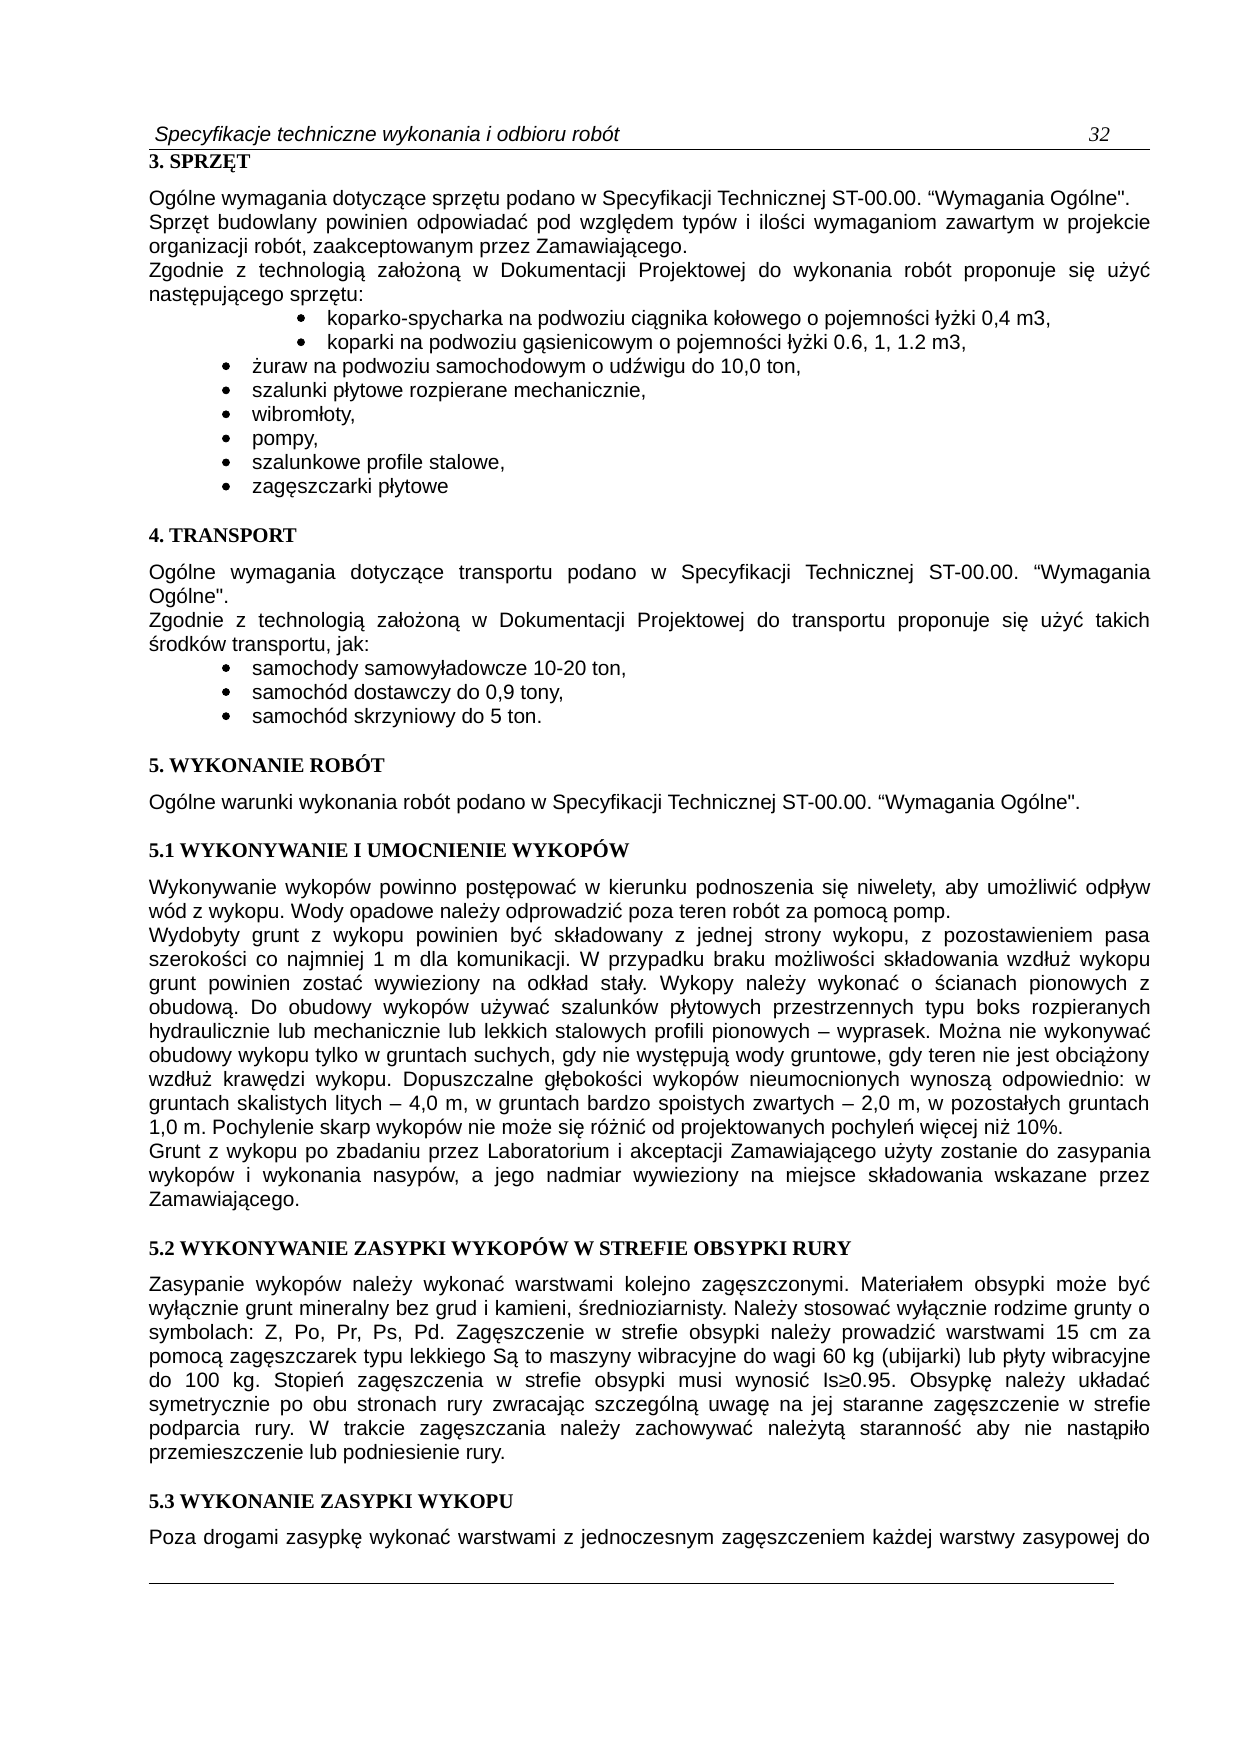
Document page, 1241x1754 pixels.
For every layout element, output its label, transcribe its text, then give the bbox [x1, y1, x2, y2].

text Zasypanie wykopów należy wykonać warstwami kolejno zagęszczonymi. Materiałem obsypki może być wyłącznie grunt mineralny bez grud i kamieni, średnioziarnisty. Należy stosować wyłącznie rodzime grunty o symbolach: Z, Po, Pr, Ps, Pd. Zagęszczenie w strefie obsypki należy prowadzić warstwami 15 cm za pomocą zagęszczarek typu lekkiego Są to maszyny wibracyjne do wagi 60 kg (ubijarki) lub płyty wibracyjne do 100 kg. Stopień zagęszczenia w strefie obsypki musi wynosić Is≥0.95. Obsypkę należy układać symetrycznie po obu stronach rury zwracając szczególną uwagę na jej staranne zagęszczenie w strefie podparcia rury. W trakcie zagęszczania należy zachowywać należytą staranność aby nie nastąpiło przemieszczenie lub podniesienie rury. [148, 1272, 1152, 1464]
list pompy, [222, 426, 1152, 450]
text Zgodnie z technologią założoną w Dokumentacji Projektowej do transportu proponuje się użyć takich środków transportu, jak: [148, 608, 1152, 656]
list szalunkowe profile stalowe, [222, 450, 1152, 474]
text Sprzęt budowlany powinien odpowiadać pod względem typów i ilości wymaganiom zawartym w projekcie organizacji robót, zaakceptowanym przez Zamawiającego. [148, 210, 1152, 258]
list koparki na podwoziu gąsienicowym o pojemności łyżki 0.6, 1, 1.2 m3, [297, 330, 1152, 354]
list samochody samowyładowcze 10-20 ton, [222, 656, 1152, 680]
text Wydobyty grunt z wykopu powinien być składowany z jednej strony wykopu, z pozostawieniem pasa szerokości co najmniej 1 m dla komunikacji. W przypadku braku możliwości składowania wzdłuż wykopu grunt powinien zostać wywieziony na odkład stały. Wykopy należy wykonać o ścianach pionowych z obudową. Do obudowy wykopów używać szalunków płytowych przestrzennych typu boks rozpieranych hydraulicznie lub mechanicznie lub lekkich stalowych profili pionowych – wyprasek. Można nie wykonywać obudowy wykopu tylko w gruntach suchych, gdy nie występują wody gruntowe, gdy teren nie jest obciążony wzdłuż krawędzi wykopu. Dopuszczalne głębokości wykopów nieumocnionych wynoszą odpowiednio: w gruntach skalistych litych – 4,0 m, w gruntach bardzo spoistych zwartych – 2,0 m, w pozostałych gruntach 1,0 m. Pochylenie skarp wykopów nie może się różnić od projektowanych pochyleń więcej niż 10%. [148, 923, 1152, 1138]
list zagęszczarki płytowe [222, 474, 1152, 498]
text Grunt z wykopu po zbadaniu przez Laboratorium i akceptacji Zamawiającego użyty zostanie do zasypania wykopów i wykonania nasypów, a jego nadmiar wywieziony na miejsce składowania wskazane przez Zamawiającego. [148, 1138, 1152, 1210]
subtitle 4. TRANSPORT [148, 523, 1152, 547]
subtitle 5.3 Wykonanie zasypki wykopu [148, 1489, 1152, 1513]
list samochód dostawczy do 0,9 tony, [222, 680, 1152, 704]
list szalunki płytowe rozpierane mechanicznie, [222, 378, 1152, 402]
list koparko-spycharka na podwoziu ciągnika kołowego o pojemności łyżki 0,4 m3, [297, 306, 1152, 330]
subtitle 5.1 Wykonywanie i umocnienie wykopów [148, 838, 1152, 862]
list wibromłoty, [222, 402, 1152, 426]
subtitle 3. SPRZĘT [148, 149, 1152, 173]
list samochód skrzyniowy do 5 ton. [222, 704, 1152, 728]
text Ogólne wymagania dotyczące sprzętu podano w Specyfikacji Technicznej ST-00.00. “Wymagania Ogólne". [148, 186, 1152, 210]
text Zgodnie z technologią założoną w Dokumentacji Projektowej do wykonania robót proponuje się użyć następującego sprzętu: [148, 258, 1152, 306]
text Ogólne warunki wykonania robót podano w Specyfikacji Technicznej ST-00.00. “Wymagania Ogólne". [148, 789, 1152, 813]
subtitle 5.2 Wykonywanie zasypki wykopów w strefie obsypki rury [148, 1235, 1152, 1259]
text Ogólne wymagania dotyczące transportu podano w Specyfikacji Technicznej ST-00.00. “Wymagania Ogólne". [148, 560, 1152, 608]
text Wykonywanie wykopów powinno postępować w kierunku podnoszenia się niwelety, aby umożliwić odpływ wód z wykopu. Wody opadowe należy odprowadzić poza teren robót za pomocą pomp. [148, 875, 1152, 923]
subtitle 5. WYKONANIE ROBÓT [148, 753, 1152, 777]
list żuraw na podwoziu samochodowym o udźwigu do 10,0 ton, [222, 354, 1152, 378]
text Poza drogami zasypkę wykonać warstwami z jednoczesnym zagęszczeniem każdej warstwy zasypowej do [148, 1525, 1152, 1549]
